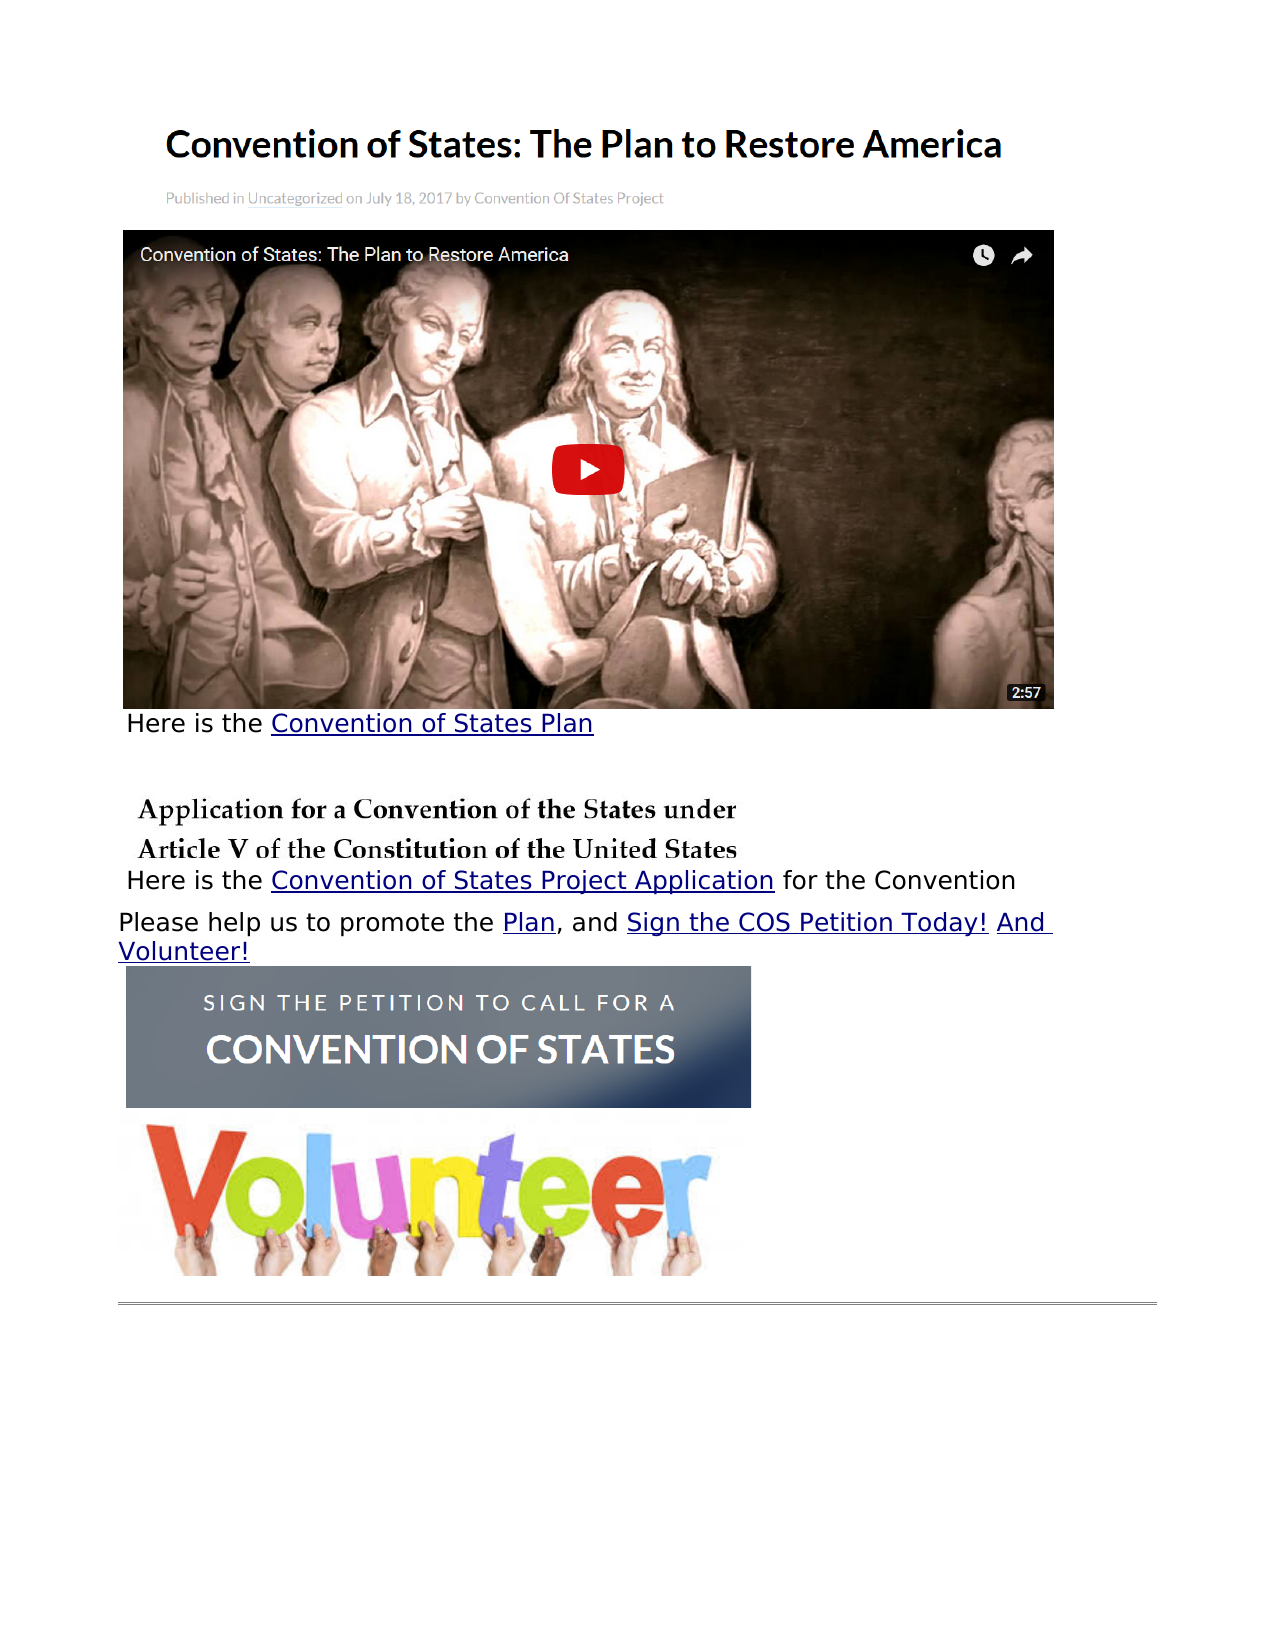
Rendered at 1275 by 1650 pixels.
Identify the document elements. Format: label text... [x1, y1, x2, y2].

picture [118, 118, 1056, 710]
text Please help us to promote the Plan, and Sign the COS Petition Today! And Volunteer! [118, 908, 1157, 1275]
picture [118, 1113, 744, 1276]
picture [118, 780, 744, 867]
picture [126, 966, 752, 1108]
text Here is the Convention of States Project Application for the Convention [118, 780, 1157, 895]
text Here is the Convention of States Plan [118, 118, 1157, 768]
